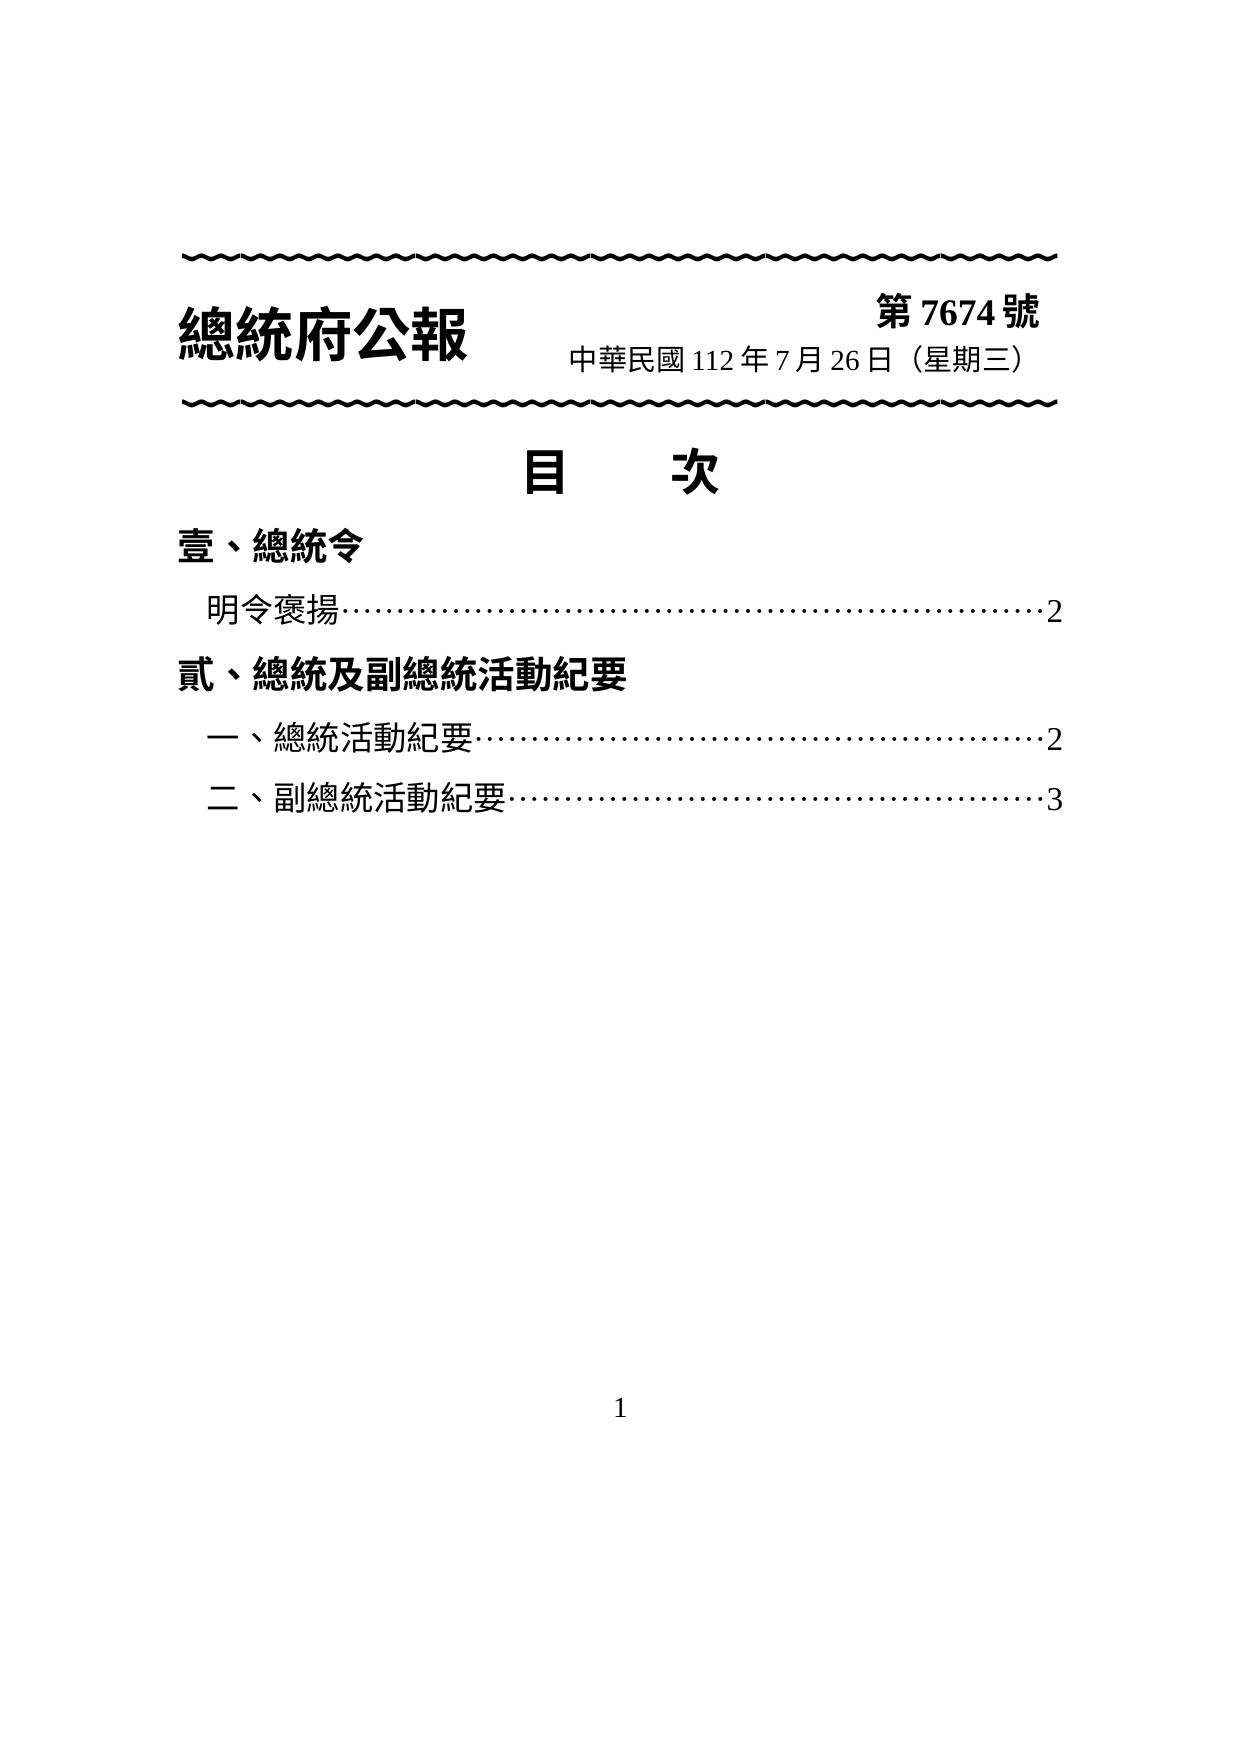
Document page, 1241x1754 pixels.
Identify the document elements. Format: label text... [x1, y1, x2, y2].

text 貳、總統及副總統活動紀要 [177, 645, 1063, 699]
text 一、總統活動紀要 2 [206, 711, 1063, 760]
table_header 第7674號 中華民國112年7月26日（星期三） [505, 261, 1051, 382]
text ﹏﹏﹏﹏﹏﹏﹏﹏﹏﹏﹏﹏﹏﹏﹏ [177, 382, 1063, 407]
table_header 總統府公報 [166, 261, 505, 382]
text 明令褒揚 2 [206, 584, 1063, 632]
text 目 次 [177, 432, 1063, 505]
text 壹、總統令 [177, 517, 1063, 571]
text 二、副總統活動紀要 3 [206, 772, 1063, 820]
text ﹏﹏﹏﹏﹏﹏﹏﹏﹏﹏﹏﹏﹏﹏﹏ [177, 236, 1063, 261]
